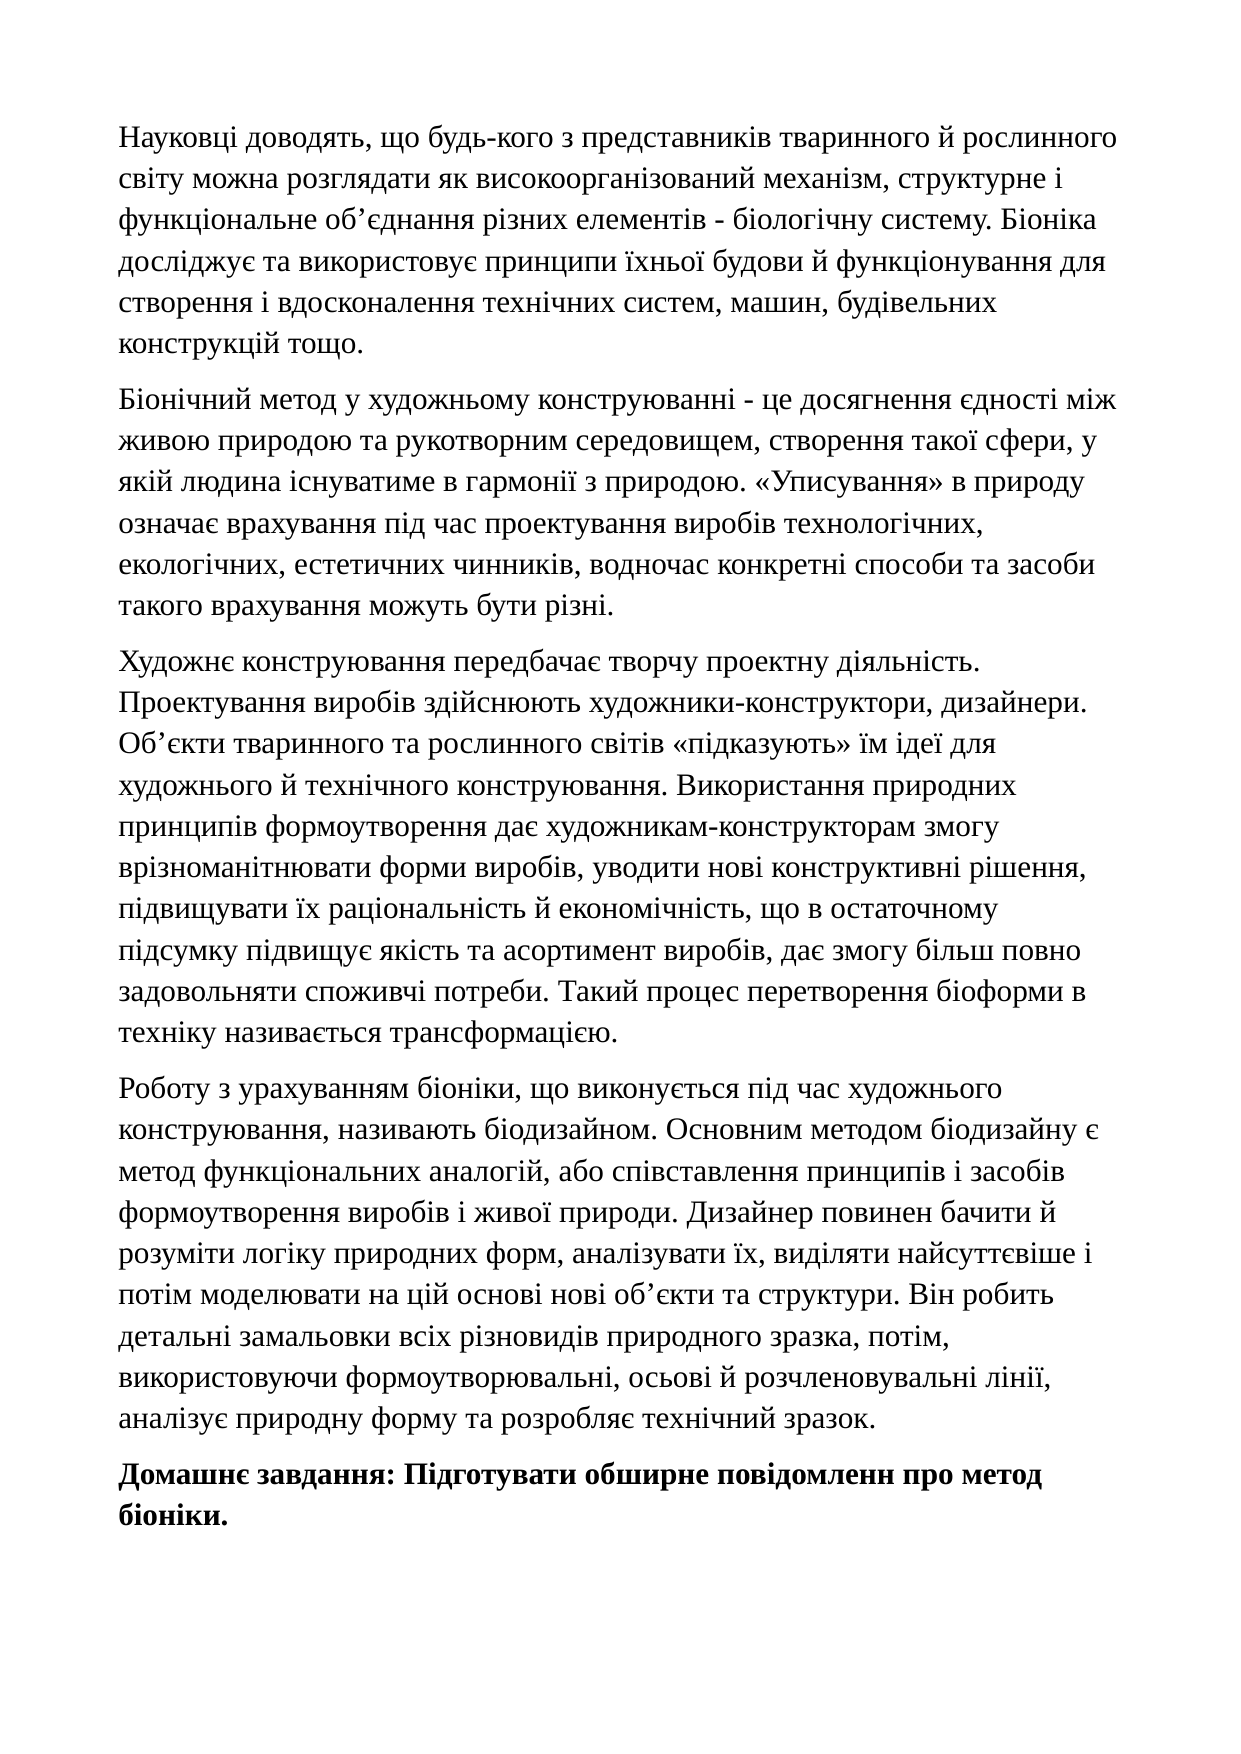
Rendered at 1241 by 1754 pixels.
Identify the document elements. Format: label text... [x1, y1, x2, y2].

text Художнє конструювання передбачає творчу проектну діяльність. Проектування виробів здійснюють художники-конструктори, дизайнери. Об’єкти тваринного та рослинного світів «підказують» їм ідеї для художнього й технічного конструювання. Використання природних принципів формоутворення дає художникам-конструкторам змогу врізноманітнювати форми виробів, уводити нові конструктивні рішення, підвищувати їх раціональність й економічність, що в остаточному підсумку підвищує якість та асортимент виробів, дає змогу більш повно задовольняти споживчі потреби. Такий процес перетворення біоформи в техніку називається трансформацією. [118, 642, 1122, 1049]
text Біонічний метод у художньому конструюванні - це досягнення єдності між живою природою та рукотворним середовищем, створення такої сфери, у якій людина існуватиме в гармонії з природою. «Уписування» в природу означає врахування під час проектування виробів технологічних, екологічних, естетичних чинників, водночас конкретні способи та засоби такого врахування можуть бути різні. [118, 380, 1122, 622]
text Роботу з урахуванням біоніки, що виконується під час художнього конструювання, називають біодизайном. Основним методом біодизайну є метод функціональних аналогій, або співставлення принципів і засобів формоутворення виробів і живої природи. Дизайнер повинен бачити й розуміти логіку природних форм, аналізувати їх, виділяти найсуттєвіше і потім моделювати на цій основі нові об’єкти та структури. Він робить детальні замальовки всіх різновидів природного зразка, потім, використовуючи формоутворювальні, осьові й розчленовувальні лінії, аналізує природну форму та розробляє технічний зразок. [118, 1069, 1122, 1435]
text Науковці доводять, що будь-кого з представників тваринного й рослинного світу можна розглядати як високоорганізований механізм, структурне і функціональне об’єднання різних елементів - біологічну систему. Біоніка досліджує та використовує принципи їхньої будови й функціонування для створення і вдосконалення технічних систем, машин, будівельних конструкцій тощо. [118, 118, 1122, 360]
text Домашнє завдання: Підготувати обширне повідомленн про метод біоніки. [118, 1455, 1122, 1532]
